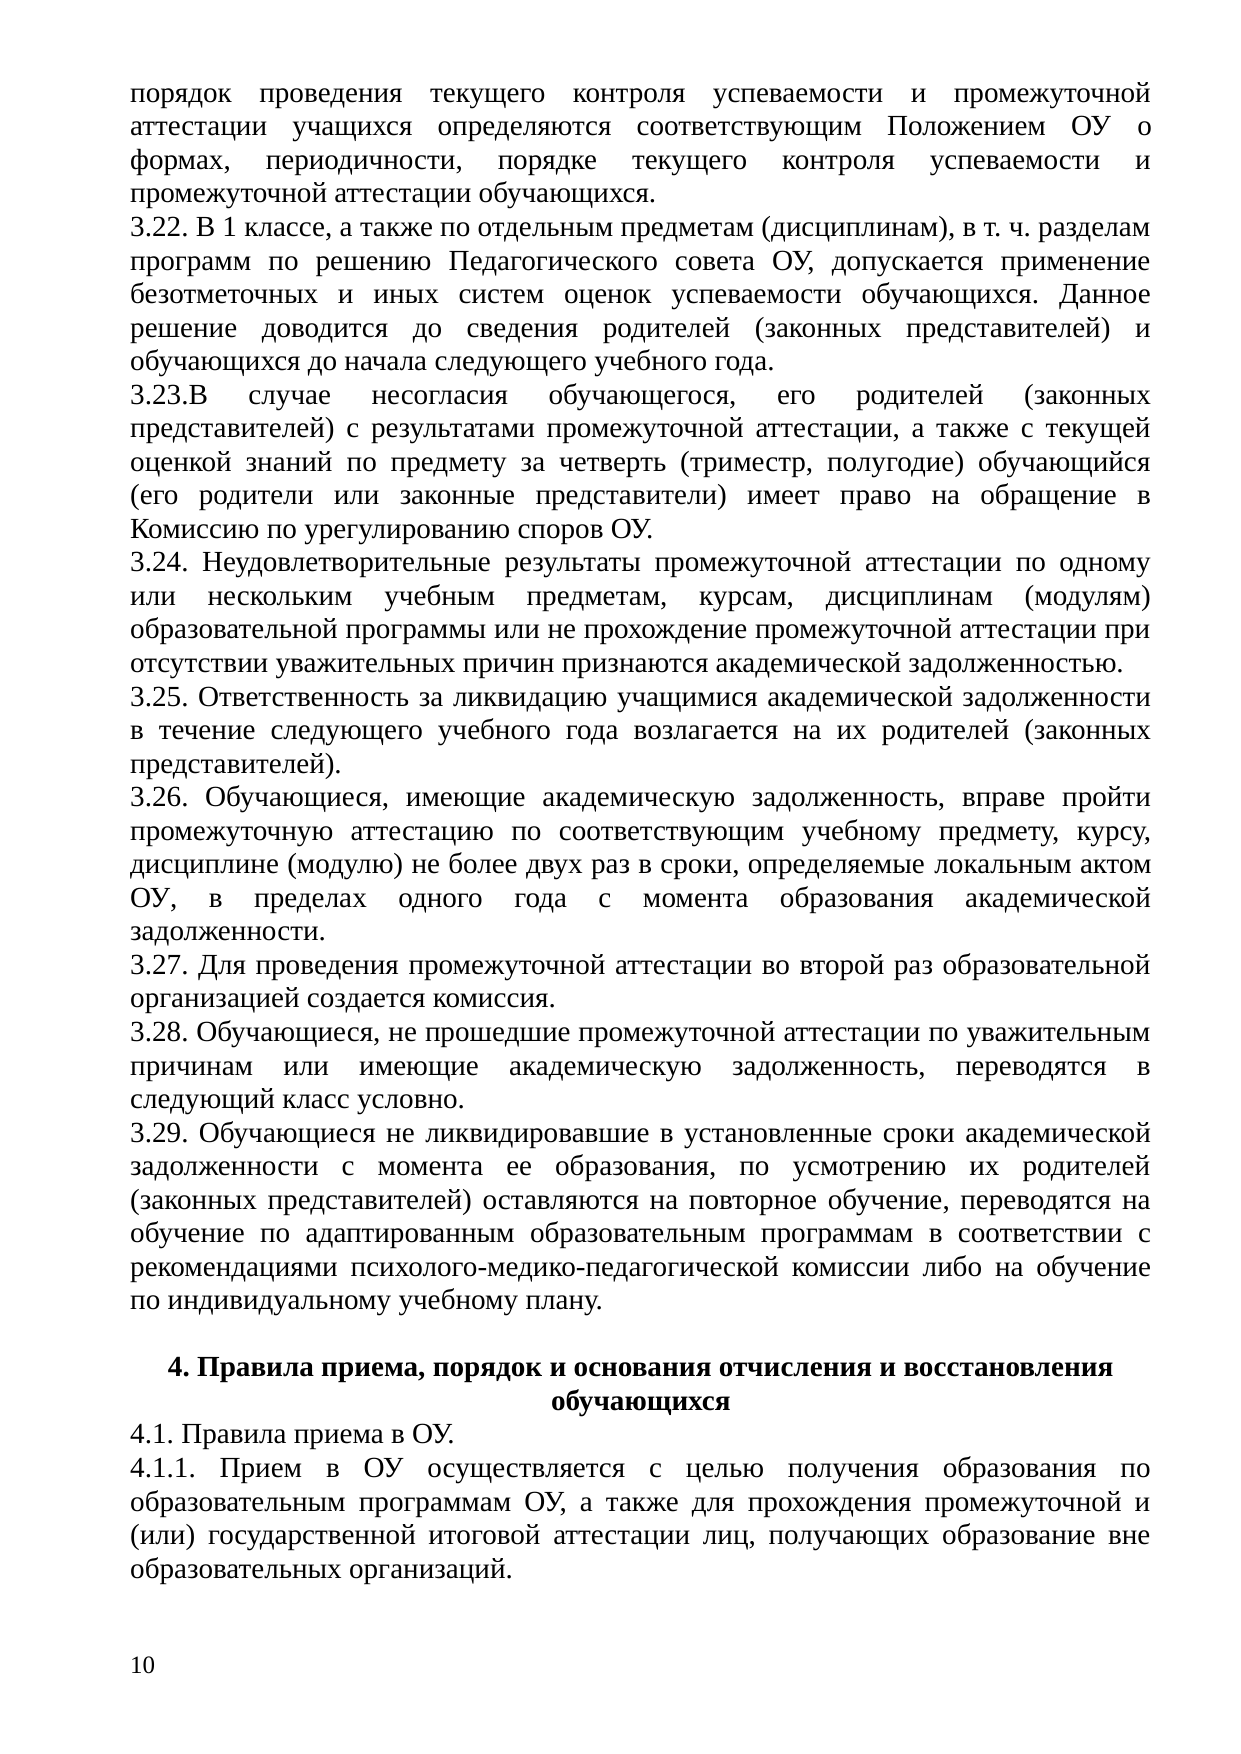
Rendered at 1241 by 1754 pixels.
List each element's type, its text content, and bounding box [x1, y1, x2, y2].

text 3.26. Обучающиеся, имеющие академическую задолженность, вправе пройти промежуточную аттестацию по соответствующим учебному предмету, курсу, дисциплине (модулю) не более двух раз в сроки, определяемые локальным актом ОУ, в пределах одного года с момента образования академической задолженности. [130, 779, 1152, 947]
text 3.24. Неудовлетворительные результаты промежуточной аттестации по одному или нескольким учебным предметам, курсам, дисциплинам (модулям) образовательной программы или не прохождение промежуточной аттестации при отсутствии уважительных причин признаются академической задолженностью. [130, 544, 1152, 679]
text 3.28. Обучающиеся, не прошедшие промежуточной аттестации по уважительным причинам или имеющие академическую задолженность, переводятся в следующий класс условно. [130, 1014, 1152, 1115]
text 4. Правила приема, порядок и основания отчисления и восстановления обучающихся [130, 1349, 1152, 1417]
text 4.1.1. Прием в ОУ осуществляется с целью получения образования по образовательным программам ОУ, а также для прохождения промежуточной и (или) государственной итоговой аттестации лиц, получающих образование вне образовательных организаций. [130, 1450, 1152, 1584]
text порядок проведения текущего контроля успеваемости и промежуточной аттестации учащихся определяются соответствующим Положением ОУ о формах, периодичности, порядке текущего контроля успеваемости и промежуточной аттестации обучающихся. [130, 75, 1152, 209]
text 3.23.В случае несогласия обучающегося, его родителей (законных представителей) с результатами промежуточной аттестации, а также с текущей оценкой знаний по предмету за четверть (триместр, полугодие) обучающийся (его родители или законные представители) имеет право на обращение в Комиссию по урегулированию споров ОУ. [130, 377, 1152, 544]
text 3.29. Обучающиеся не ликвидировавшие в установленные сроки академической задолженности с момента ее образования, по усмотрению их родителей (законных представителей) оставляются на повторное обучение, переводятся на обучение по адаптированным образовательным программам в соответствии с рекомендациями психолого-медико-педагогической комиссии либо на обучение по индивидуальному учебному плану. [130, 1115, 1152, 1316]
text 4.1. Правила приема в ОУ. [130, 1417, 1152, 1450]
text 3.22. В 1 классе, а также по отдельным предметам (дисциплинам), в т. ч. разделам программ по решению Педагогического совета ОУ, допускается применение безотметочных и иных систем оценок успеваемости обучающихся. Данное решение доводится до сведения родителей (законных представителей) и обучающихся до начала следующего учебного года. [130, 209, 1152, 377]
text 3.25. Ответственность за ликвидацию учащимися академической задолженности в течение следующего учебного года возлагается на их родителей (законных представителей). [130, 679, 1152, 779]
text 3.27. Для проведения промежуточной аттестации во второй раз образовательной организацией создается комиссия. [130, 947, 1152, 1014]
